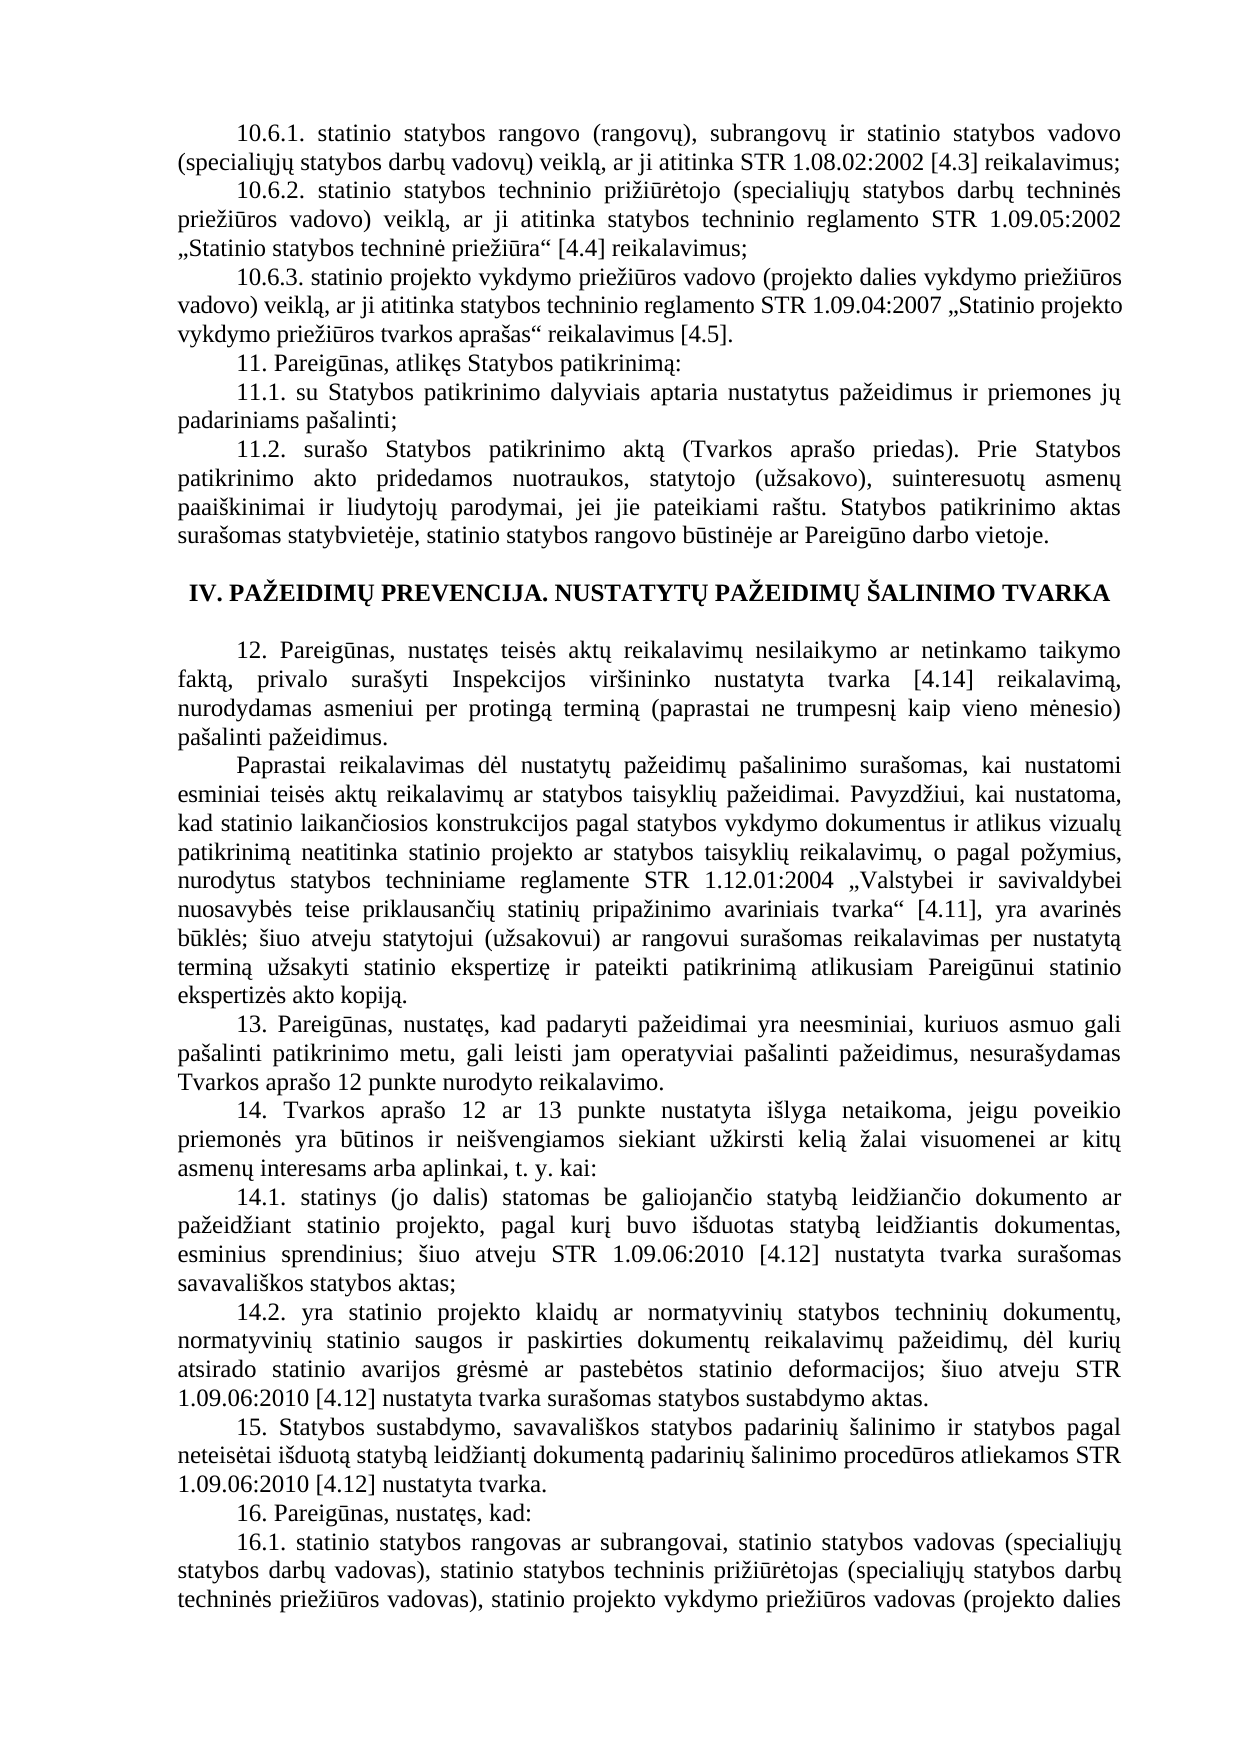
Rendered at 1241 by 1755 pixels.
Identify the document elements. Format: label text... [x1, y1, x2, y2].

text 10.6.3. statinio projekto vykdymo priežiūros vadovo (projekto dalies vykdymo priežiūros vadovo) veiklą, ar ji atitinka statybos techninio reglamento STR 1.09.04:2007 „Statinio projekto vykdymo priežiūros tvarkos aprašas“ reikalavimus [4.5]. [177, 262, 1122, 348]
text 14.1. statinys (jo dalis) statomas be galiojančio statybą leidžiančio dokumento ar pažeidžiant statinio projekto, pagal kurį buvo išduotas statybą leidžiantis dokumentas, esminius sprendinius; šiuo atveju STR 1.09.06:2010 [4.12] nustatyta tvarka surašomas savavališkos statybos aktas; [177, 1182, 1122, 1297]
text IV. PAŽEIDIMŲ PREVENCIJA. NUSTATYTŲ PAŽEIDIMŲ ŠALINIMO TVARKA [177, 578, 1122, 607]
text Paprastai reikalavimas dėl nustatytų pažeidimų pašalinimo surašomas, kai nustatomi esminiai teisės aktų reikalavimų ar statybos taisyklių pažeidimai. Pavyzdžiui, kai nustatoma, kad statinio laikančiosios konstrukcijos pagal statybos vykdymo dokumentus ir atlikus vizualų patikrinimą neatitinka statinio projekto ar statybos taisyklių reikalavimų, o pagal požymius, nurodytus statybos techniniame reglamente STR 1.12.01:2004 „Valstybei ir savivaldybei nuosavybės teise priklausančių statinių pripažinimo avariniais tvarka“ [4.11], yra avarinės būklės; šiuo atveju statytojui (užsakovui) ar rangovui surašomas reikalavimas per nustatytą terminą užsakyti statinio ekspertizę ir pateikti patikrinimą atlikusiam Pareigūnui statinio ekspertizės akto kopiją. [177, 751, 1122, 1009]
text 12. Pareigūnas, nustatęs teisės aktų reikalavimų nesilaikymo ar netinkamo taikymo faktą, privalo surašyti Inspekcijos viršininko nustatyta tvarka [4.14] reikalavimą, nurodydamas asmeniui per protingą terminą (paprastai ne trumpesnį kaip vieno mėnesio) pašalinti pažeidimus. [177, 636, 1122, 751]
text 11.1. su Statybos patikrinimo dalyviais aptaria nustatytus pažeidimus ir priemones jų padariniams pašalinti; [177, 377, 1122, 434]
text 11.2. surašo Statybos patikrinimo aktą (Tvarkos aprašo priedas). Prie Statybos patikrinimo akto pridedamos nuotraukos, statytojo (užsakovo), suinteresuotų asmenų paaiškinimai ir liudytojų parodymai, jei jie pateikiami raštu. Statybos patikrinimo aktas surašomas statybvietėje, statinio statybos rangovo būstinėje ar Pareigūno darbo vietoje. [177, 434, 1122, 549]
text 14.2. yra statinio projekto klaidų ar normatyvinių statybos techninių dokumentų, normatyvinių statinio saugos ir paskirties dokumentų reikalavimų pažeidimų, dėl kurių atsirado statinio avarijos grėsmė ar pastebėtos statinio deformacijos; šiuo atveju STR 1.09.06:2010 [4.12] nustatyta tvarka surašomas statybos sustabdymo aktas. [177, 1297, 1122, 1412]
text 16. Pareigūnas, nustatęs, kad: [177, 1498, 1122, 1527]
text 11. Pareigūnas, atlikęs Statybos patikrinimą: [177, 348, 1122, 377]
text 10.6.2. statinio statybos techninio prižiūrėtojo (specialiųjų statybos darbų techninės priežiūros vadovo) veiklą, ar ji atitinka statybos techninio reglamento STR 1.09.05:2002 „Statinio statybos techninė priežiūra“ [4.4] reikalavimus; [177, 176, 1122, 262]
text 14. Tvarkos aprašo 12 ar 13 punkte nustatyta išlyga netaikoma, jeigu poveikio priemonės yra būtinos ir neišvengiamos siekiant užkirsti kelią žalai visuomenei ar kitų asmenų interesams arba aplinkai, t. y. kai: [177, 1096, 1122, 1182]
text 13. Pareigūnas, nustatęs, kad padaryti pažeidimai yra neesminiai, kuriuos asmuo gali pašalinti patikrinimo metu, gali leisti jam operatyviai pašalinti pažeidimus, nesurašydamas Tvarkos aprašo 12 punkte nurodyto reikalavimo. [177, 1009, 1122, 1096]
text 10.6.1. statinio statybos rangovo (rangovų), subrangovų ir statinio statybos vadovo (specialiųjų statybos darbų vadovų) veiklą, ar ji atitinka STR 1.08.02:2002 [4.3] reikalavimus; [177, 118, 1122, 176]
text 16.1. statinio statybos rangovas ar subrangovai, statinio statybos vadovas (specialiųjų statybos darbų vadovas), statinio statybos techninis prižiūrėtojas (specialiųjų statybos darbų techninės priežiūros vadovas), statinio projekto vykdymo priežiūros vadovas (projekto dalies [177, 1527, 1122, 1613]
text 15. Statybos sustabdymo, savavališkos statybos padarinių šalinimo ir statybos pagal neteisėtai išduotą statybą leidžiantį dokumentą padarinių šalinimo procedūros atliekamos STR 1.09.06:2010 [4.12] nustatyta tvarka. [177, 1412, 1122, 1498]
